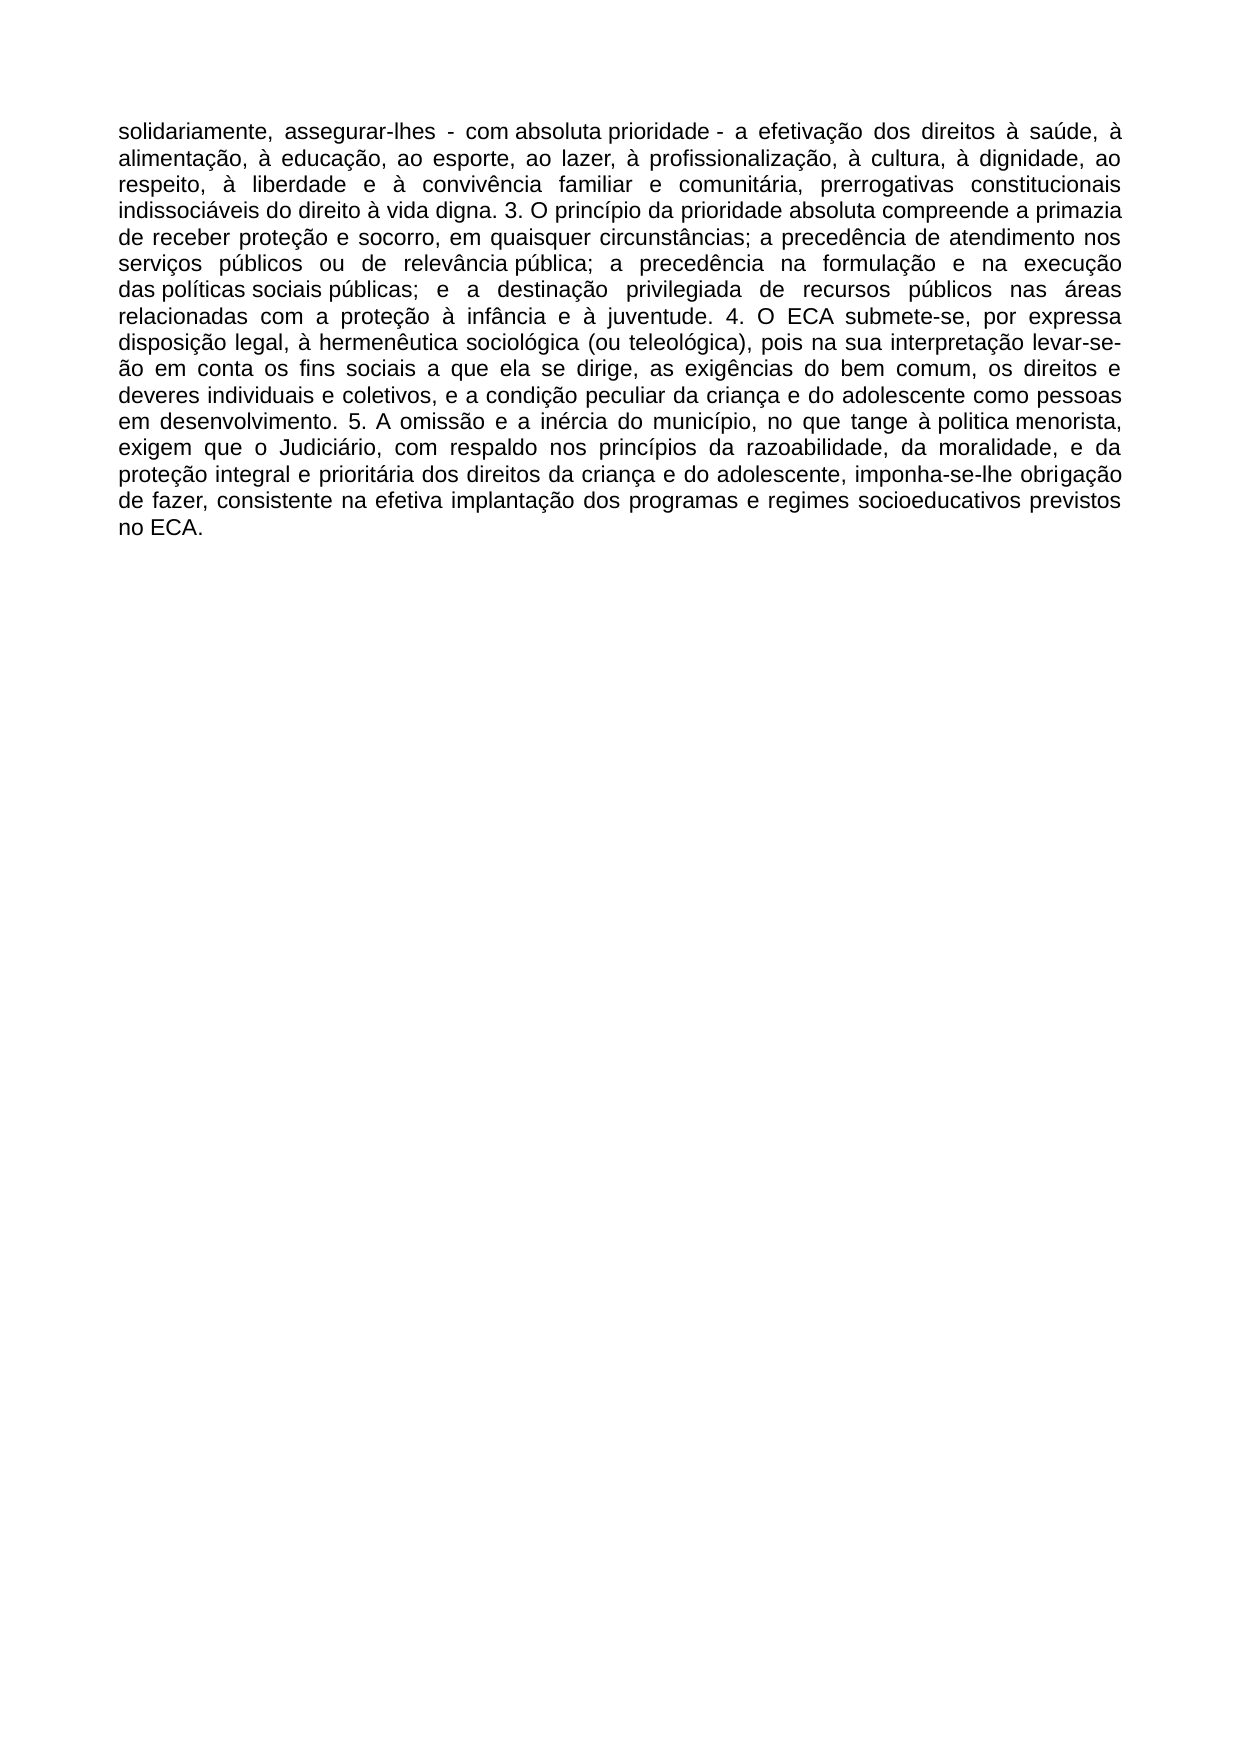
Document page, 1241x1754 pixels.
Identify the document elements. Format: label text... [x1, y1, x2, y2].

text solidariamente, assegurar-lhes - com absoluta prioridade - a efetivação dos direitos à saúde, à alimentação, à educação, ao esporte, ao lazer, à profissionalização, à cultura, à dignidade, ao respeito, à liberdade e à convivência familiar e comunitária, prerrogativas constitucionais indissociáveis do direito à vida digna. 3. O princípio da prioridade absoluta compreende a primazia de receber proteção e socorro, em quaisquer circunstâncias; a precedência de atendimento nos serviços públicos ou de relevância pública; a precedência na formulação e na execução das políticas sociais públicas; e a destinação privilegiada de recursos públicos nas áreas relacionadas com a proteção à infância e à juventude. 4. O ECA submete-se, por expressa disposição legal, à hermenêutica sociológica (ou teleológica), pois na sua interpretação levar-se-ão em conta os fins sociais a que ela se dirige, as exigências do bem comum, os direitos e deveres individuais e coletivos, e a condição peculiar da criança e do adolescente como pessoas em desenvolvimento. 5. A omissão e a inércia do município, no que tange à politica menorista, exigem que o Judiciário, com respaldo nos princípios da razoabilidade, da moralidade, e da proteção integral e prioritária dos direitos da criança e do adolescente, imponha-se-lhe obrigação de fazer, consistente na efetiva implantação dos programas e regimes socioeducativos previstos no ECA. [118, 118, 1122, 540]
